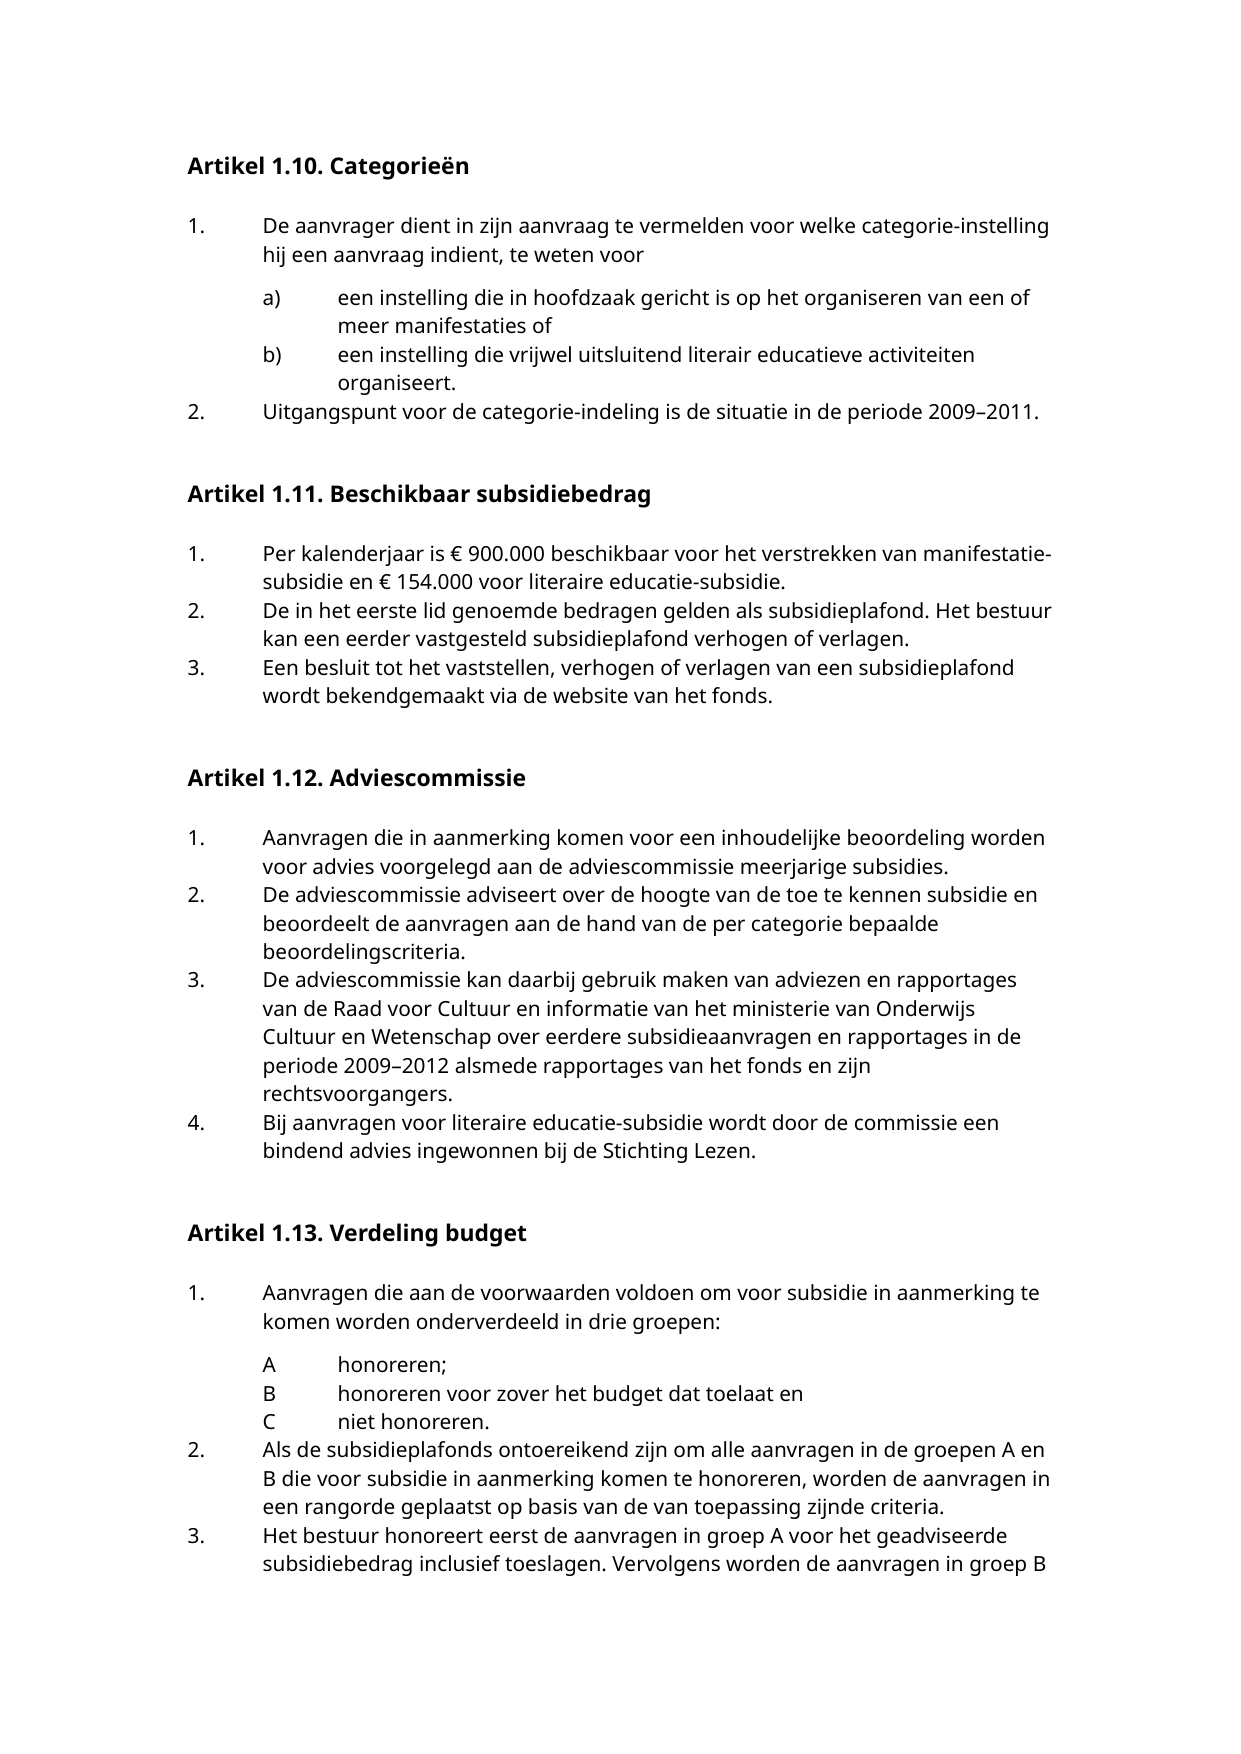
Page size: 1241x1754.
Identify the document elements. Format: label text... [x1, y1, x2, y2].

list Een besluit tot het vaststellen, verhogen of verlagen van een subsidieplafond wordt bekendgemaakt via de website van het fonds. [187, 653, 1053, 710]
list een instelling die in hoofdzaak gericht is op het organiseren van een of meer manifestaties of [262, 283, 1053, 340]
list De adviescommissie kan daarbij gebruik maken van adviezen en rapportages van de Raad voor Cultuur en informatie van het ministerie van Onderwijs Cultuur en Wetenschap over eerdere subsidieaanvragen en rapportages in de periode 2009–2012 alsmede rapportages van het fonds en zijn rechtsvoorgangers. [187, 966, 1053, 1108]
list De adviescommissie adviseert over de hoogte van de toe te kennen subsidie en beoordeelt de aanvragen aan de hand van de per categorie bepaalde beoordelingscriteria. [187, 880, 1053, 966]
list honoreren; [262, 1350, 1053, 1379]
subtitle Artikel 1.13. Verdeling budget [187, 1217, 1053, 1248]
subtitle Artikel 1.11. Beschikbaar subsidiebedrag [187, 478, 1053, 509]
list honoreren voor zover het budget dat toelaat en [262, 1379, 1053, 1407]
list Uitgangspunt voor de categorie-indeling is de situatie in de periode 2009–2011. [187, 397, 1053, 425]
subtitle Artikel 1.12. Adviescommissie [187, 762, 1053, 793]
list De aanvrager dient in zijn aanvraag te vermelden voor welke categorie-instelling hij een aanvraag indient, te weten voor [187, 211, 1053, 268]
list Per kalenderjaar is € 900.000 beschikbaar voor het verstrekken van manifestatie-subsidie en € 154.000 voor literaire educatie-subsidie. [187, 539, 1053, 596]
list een instelling die vrijwel uitsluitend literair educatieve activiteiten organiseert. [262, 340, 1053, 397]
list Aanvragen die aan de voorwaarden voldoen om voor subsidie in aanmerking te komen worden onderverdeeld in drie groepen: [187, 1278, 1053, 1335]
subtitle Artikel 1.10. Categorieën [187, 150, 1053, 181]
list Als de subsidieplafonds ontoereikend zijn om alle aanvragen in de groepen A en B die voor subsidie in aanmerking komen te honoreren, worden de aanvragen in een rangorde geplaatst op basis van de van toepassing zijnde criteria. [187, 1436, 1053, 1521]
list Aanvragen die in aanmerking komen voor een inhoudelijke beoordeling worden voor advies voorgelegd aan de adviescommissie meerjarige subsidies. [187, 823, 1053, 880]
list De in het eerste lid genoemde bedragen gelden als subsidieplafond. Het bestuur kan een eerder vastgesteld subsidieplafond verhogen of verlagen. [187, 596, 1053, 653]
list niet honoreren. [262, 1407, 1053, 1436]
list Het bestuur honoreert eerst de aanvragen in groep A voor het geadviseerde subsidiebedrag inclusief toeslagen. Vervolgens worden de aanvragen in groep B [187, 1521, 1053, 1578]
list Bij aanvragen voor literaire educatie-subsidie wordt door de commissie een bindend advies ingewonnen bij de Stichting Lezen. [187, 1108, 1053, 1165]
